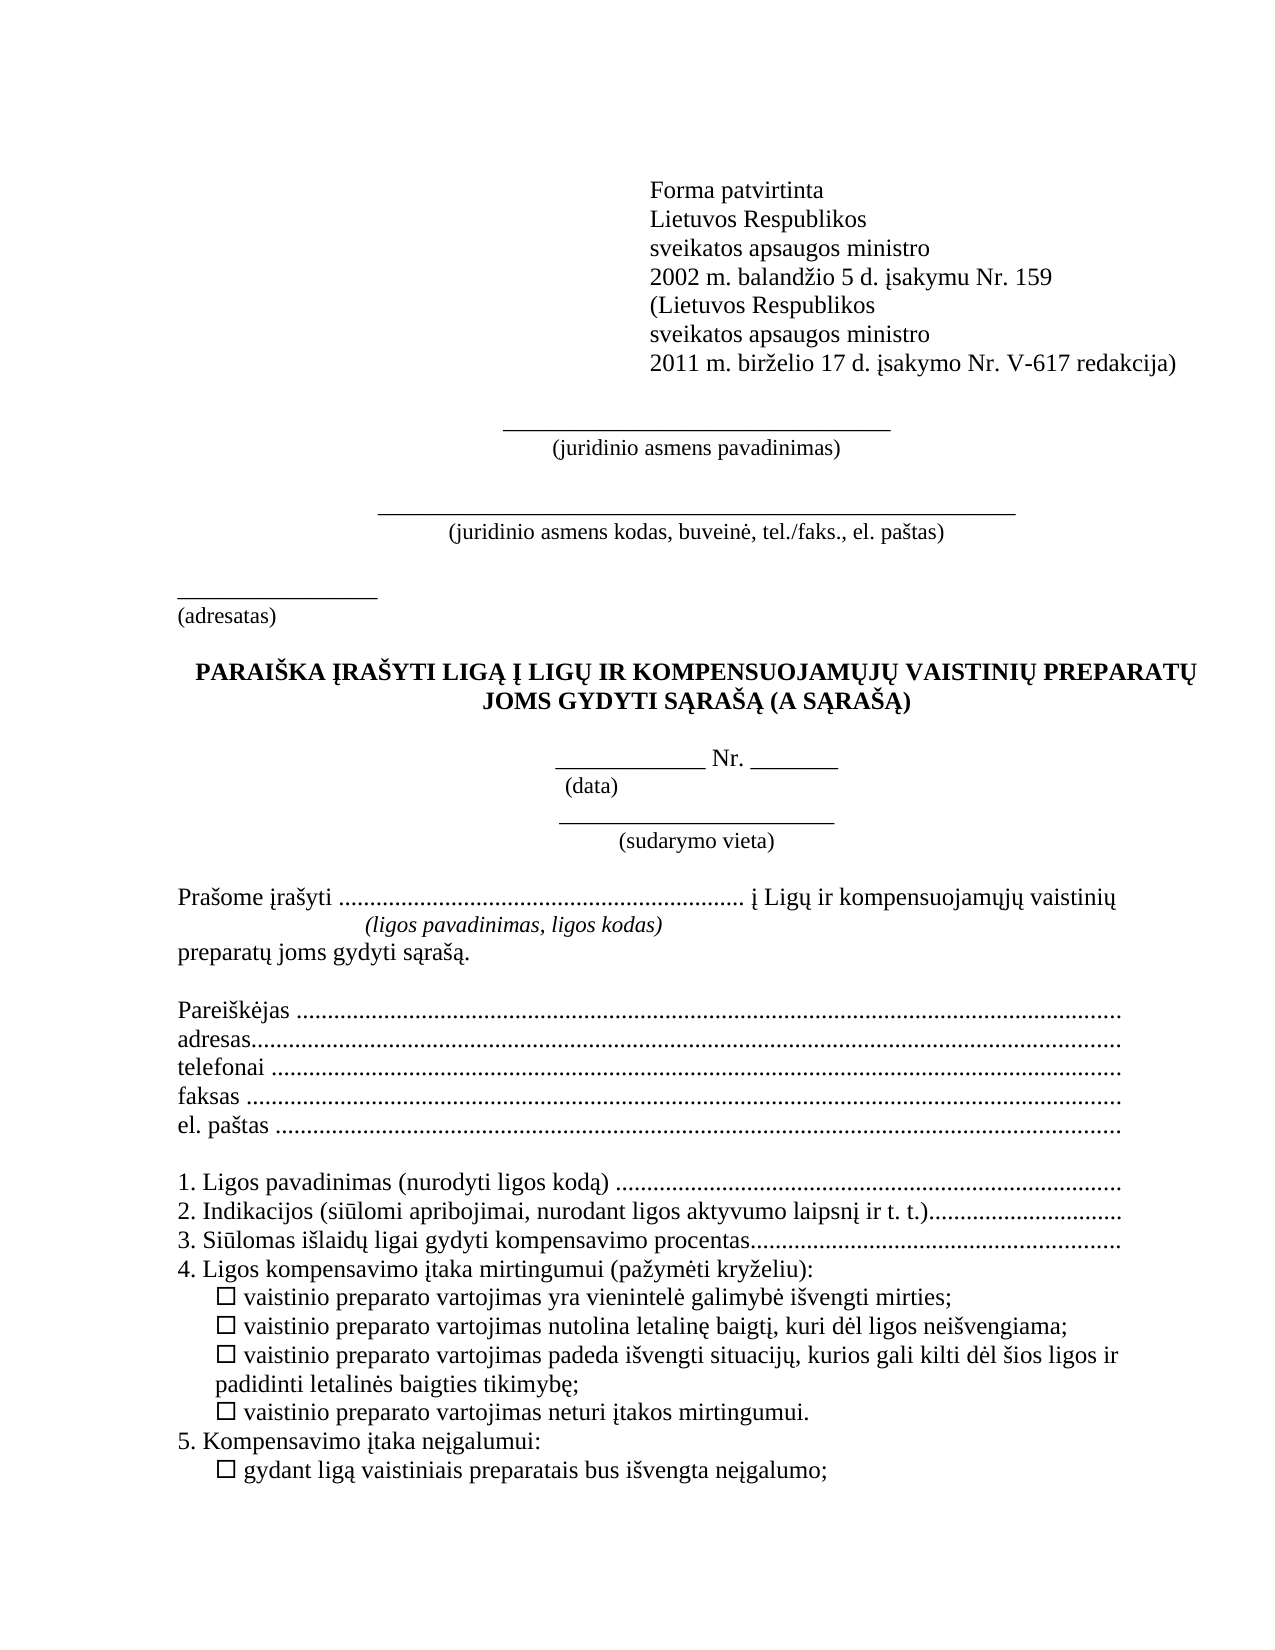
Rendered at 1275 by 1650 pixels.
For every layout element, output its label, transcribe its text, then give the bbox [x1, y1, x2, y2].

text ________________ [177, 573, 1216, 602]
text (juridinio asmens kodas, buveinė, tel./faks., el. paštas) [177, 518, 1216, 544]
text [] vaistinio preparato vartojimas neturi įtakos mirtingumui. [215, 1397, 1216, 1426]
text el. paštas [177, 1110, 1216, 1139]
text _______________________________ [177, 406, 1216, 434]
text (Lietuvos Respublikos [649, 291, 1216, 319]
text (adresatas) [177, 602, 1216, 628]
text ______________________ [177, 798, 1216, 827]
text [] vaistinio preparato vartojimas padeda išvengti situacijų, kurios gali kilti dėl šios ligos ir padidinti letalinės baigties tikimybę; [215, 1340, 1169, 1397]
text faksas [177, 1081, 1216, 1110]
text Lietuvos Respublikos [649, 204, 1216, 233]
text (juridinio asmens pavadinimas) [177, 434, 1216, 461]
text 2. Indikacijos (siūlomi apribojimai, nurodant ligos aktyvumo laipsnį ir t. t.) [177, 1196, 1216, 1225]
text (sudarymo vieta) [177, 827, 1216, 854]
text 1. Ligos pavadinimas (nurodyti ligos kodą) [177, 1167, 1216, 1196]
text Pareiškėjas [177, 995, 1216, 1024]
text 2011 m. birželio 17 d. įsakymo Nr. V-617 redakcija) [649, 348, 1216, 377]
text Prašome įrašyti į Ligų ir kompensuojamųjų vaistinių [177, 882, 1216, 911]
text [] vaistinio preparato vartojimas yra vienintelė galimybė išvengti mirties; [215, 1282, 1216, 1311]
text preparatų joms gydyti sąrašą. [177, 937, 1216, 966]
text sveikatos apsaugos ministro [649, 319, 1216, 348]
text sveikatos apsaugos ministro [649, 233, 1216, 262]
text 4. Ligos kompensavimo įtaka mirtingumui (pažymėti kryželiu): [177, 1254, 1216, 1282]
text (ligos pavadinimas, ligos kodas) [365, 911, 1216, 937]
text 2002 m. balandžio 5 d. įsakymu Nr. 159 [649, 262, 1216, 291]
text (data) [565, 772, 1216, 798]
text [] gydant ligą vaistiniais preparatais bus išvengta neįgalumo; [215, 1455, 1216, 1484]
text 3. Siūlomas išlaidų ligai gydyti kompensavimo procentas [177, 1225, 1216, 1254]
text ____________ Nr. _______ [177, 743, 1216, 772]
text [] vaistinio preparato vartojimas nutolina letalinę baigtį, kuri dėl ligos neišvengiama; [215, 1311, 1216, 1340]
text 5. Kompensavimo įtaka neįgalumui: [177, 1426, 1216, 1455]
text adresas [177, 1024, 1216, 1052]
text telefonai [177, 1052, 1216, 1081]
text PARAIŠKA ĮRAŠYTI LIGĄ Į LIGŲ IR KOMPENSUOJAMŲJŲ VAISTINIŲ PREPARATŲ JOMS GYDYTI SĄRAŠĄ (A SĄRAŠĄ) [177, 657, 1216, 715]
text Forma patvirtinta [649, 176, 1216, 204]
text ___________________________________________________ [177, 489, 1216, 518]
